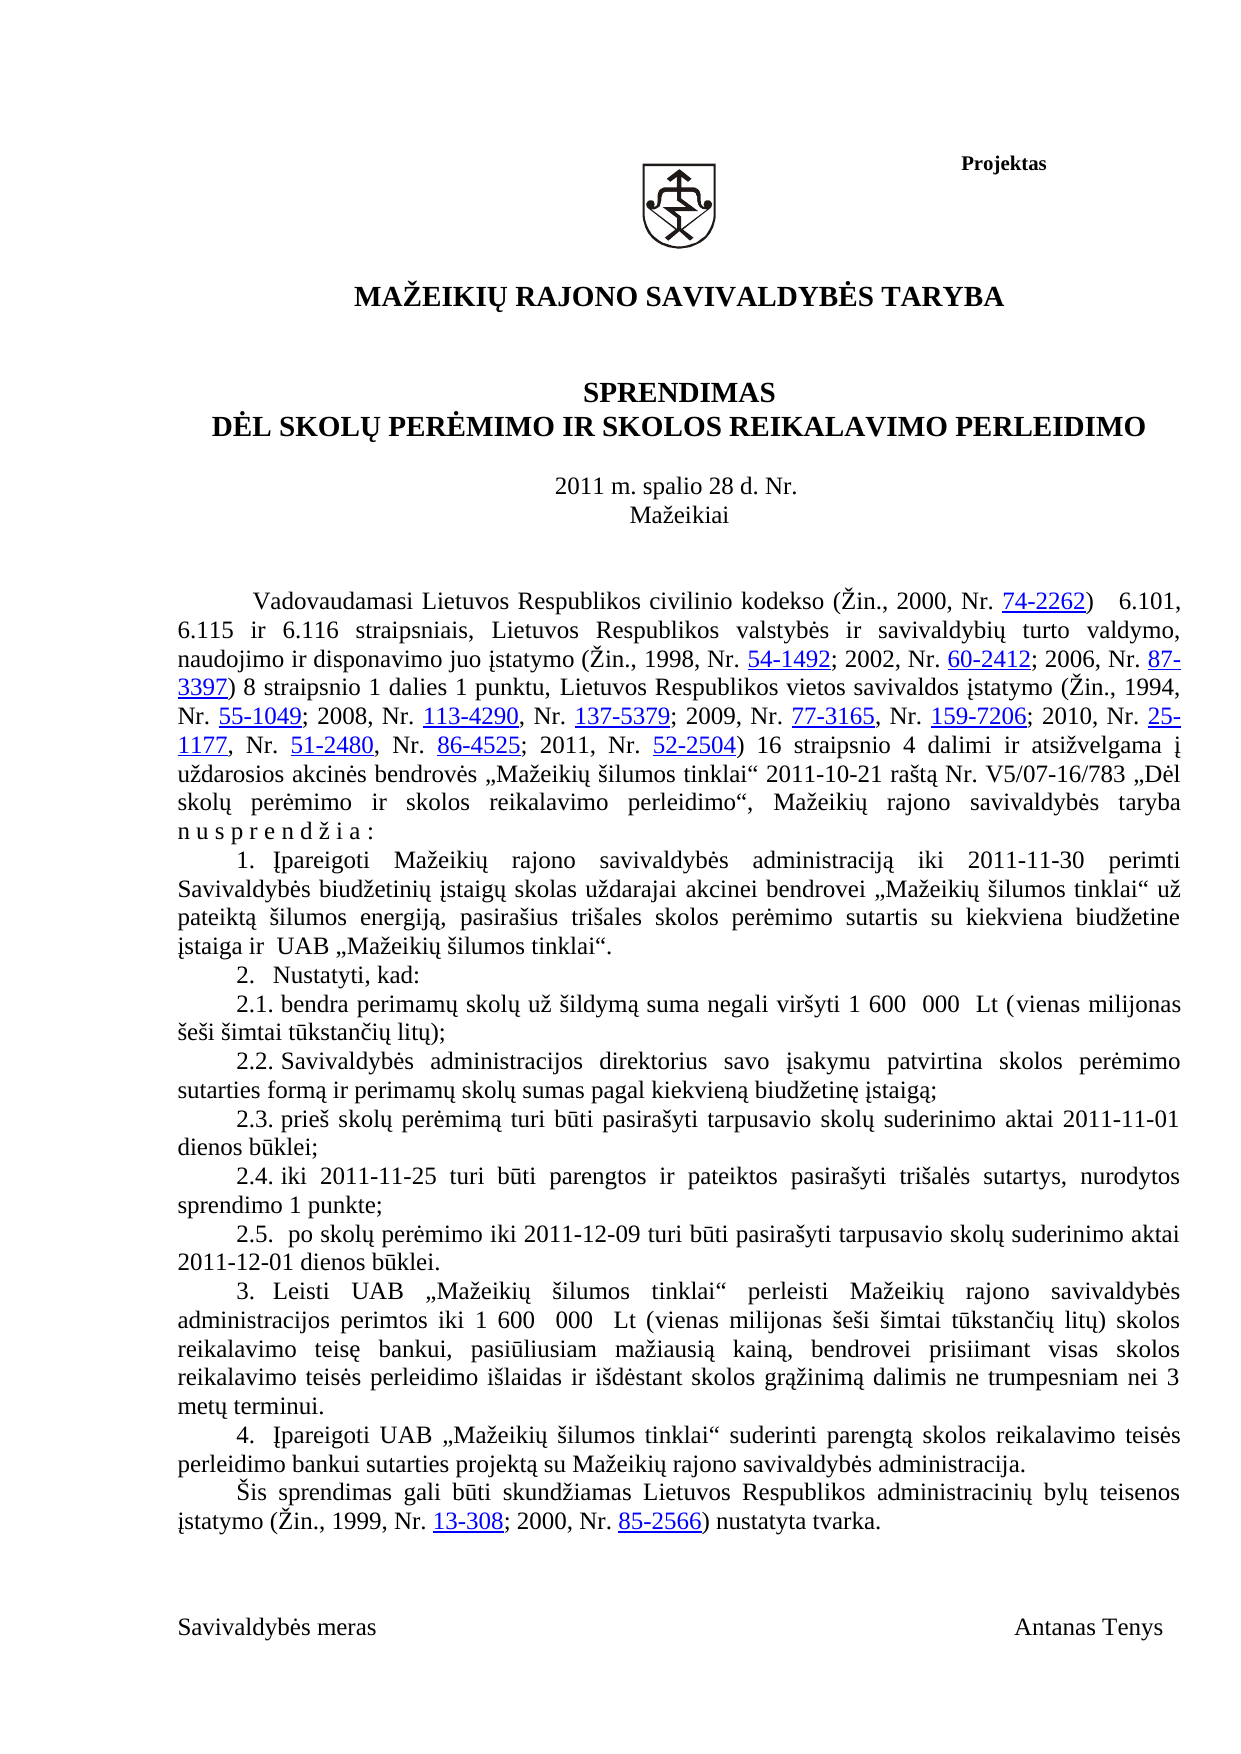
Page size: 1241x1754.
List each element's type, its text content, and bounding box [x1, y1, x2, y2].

text 3. Leisti UAB „Mažeikių šilumos tinklai“ perleisti Mažeikių rajono savivaldybės administracijos perimtos iki 1 600 000 Lt (vienas milijonas šeši šimtai tūkstančių litų) skolos reikalavimo teisę bankui, pasiūliusiam mažiausią kainą, bendrovei prisiimant visas skolos reikalavimo teisės perleidimo išlaidas ir išdėstant skolos grąžinimą dalimis ne trumpesniam nei 3 metų terminui. [177, 1276, 1181, 1420]
text 1. Įpareigoti Mažeikių rajono savivaldybės administraciją iki 2011-11-30 perimti Savivaldybės biudžetinių įstaigų skolas uždarajai akcinei bendrovei „Mažeikių šilumos tinklai“ už pateiktą šilumos energiją, pasirašius trišales skolos perėmimo sutartis su kiekviena biudžetine įstaiga ir UAB „Mažeikių šilumos tinklai“. [177, 845, 1181, 960]
text Projektas [961, 151, 1156, 174]
text 2.3. prieš skolų perėmimą turi būti pasirašyti tarpusavio skolų suderinimo aktai 2011-11-01 dienos būklei; [177, 1104, 1181, 1161]
text Vadovaudamasi Lietuvos Respublikos civilinio kodekso (Žin., 2000, Nr. 74-2262) 6.101, 6.115 ir 6.116 straipsniais, Lietuvos Respublikos valstybės ir savivaldybių turto valdymo, naudojimo ir disponavimo juo įstatymo (Žin., 1998, Nr. 54-1492; 2002, Nr. 60-2412; 2006, Nr. 87-3397) 8 straipsnio 1 dalies 1 punktu, Lietuvos Respublikos vietos savivaldos įstatymo (Žin., 1994, Nr. 55-1049; 2008, Nr. 113-4290, Nr. 137-5379; 2009, Nr. 77-3165, Nr. 159-7206; 2010, Nr. 25-1177, Nr. 51-2480, Nr. 86-4525; 2011, Nr. 52-2504) 16 straipsnio 4 dalimi ir atsižvelgama į uždarosios akcinės bendrovės „Mažeikių šilumos tinklai“ 2011-10-21 raštą Nr. V5/07-16/783 „Dėl skolų perėmimo ir skolos reikalavimo perleidimo“, Mažeikių rajono savivaldybės taryba nusprendžia: [177, 586, 1181, 845]
text 2.4. iki 2011-11-25 turi būti parengtos ir pateiktos pasirašyti trišalės sutartys, nurodytos sprendimo 1 punkte; [177, 1161, 1181, 1219]
text 2.1. bendra perimamų skolų už šildymą suma negali viršyti 1 600 000 Lt (vienas milijonas šeši šimtai tūkstančių litų); [177, 989, 1181, 1046]
text 2. Nustatyti, kad: [177, 960, 1181, 989]
text Savivaldybės meras Antanas Tenys [177, 1612, 1181, 1641]
text 2011 m. spalio 28 d. Nr. [177, 471, 1181, 500]
text Mažeikiai [177, 500, 1181, 529]
text Šis sprendimas gali būti skundžiamas Lietuvos Respublikos administracinių bylų teisenos įstatymo (Žin., 1999, Nr. 13-308; 2000, Nr. 85-2566) nustatyta tvarka. [177, 1477, 1181, 1535]
text DĖL SKOLŲ PERĖMIMO IR SKOLOS REIKALAVIMO PERLEIDIMO [177, 409, 1181, 442]
text 2.5. po skolų perėmimo iki 2011-12-09 turi būti pasirašyti tarpusavio skolų suderinimo aktai 2011-12-01 dienos būklei. [177, 1219, 1181, 1276]
text Mažeikių rajono SAVIVALDYBĖS taryba [177, 279, 1181, 313]
text 4. Įpareigoti UAB „Mažeikių šilumos tinklai“ suderinti parengtą skolos reikalavimo teisės perleidimo bankui sutarties projektą su Mažeikių rajono savivaldybės administracija. [177, 1420, 1181, 1477]
text SPRENDIMAS [177, 375, 1181, 409]
text 2.2. Savivaldybės administracijos direktorius savo įsakymu patvirtina skolos perėmimo sutarties formą ir perimamų skolų sumas pagal kiekvieną biudžetinę įstaigą; [177, 1046, 1181, 1104]
